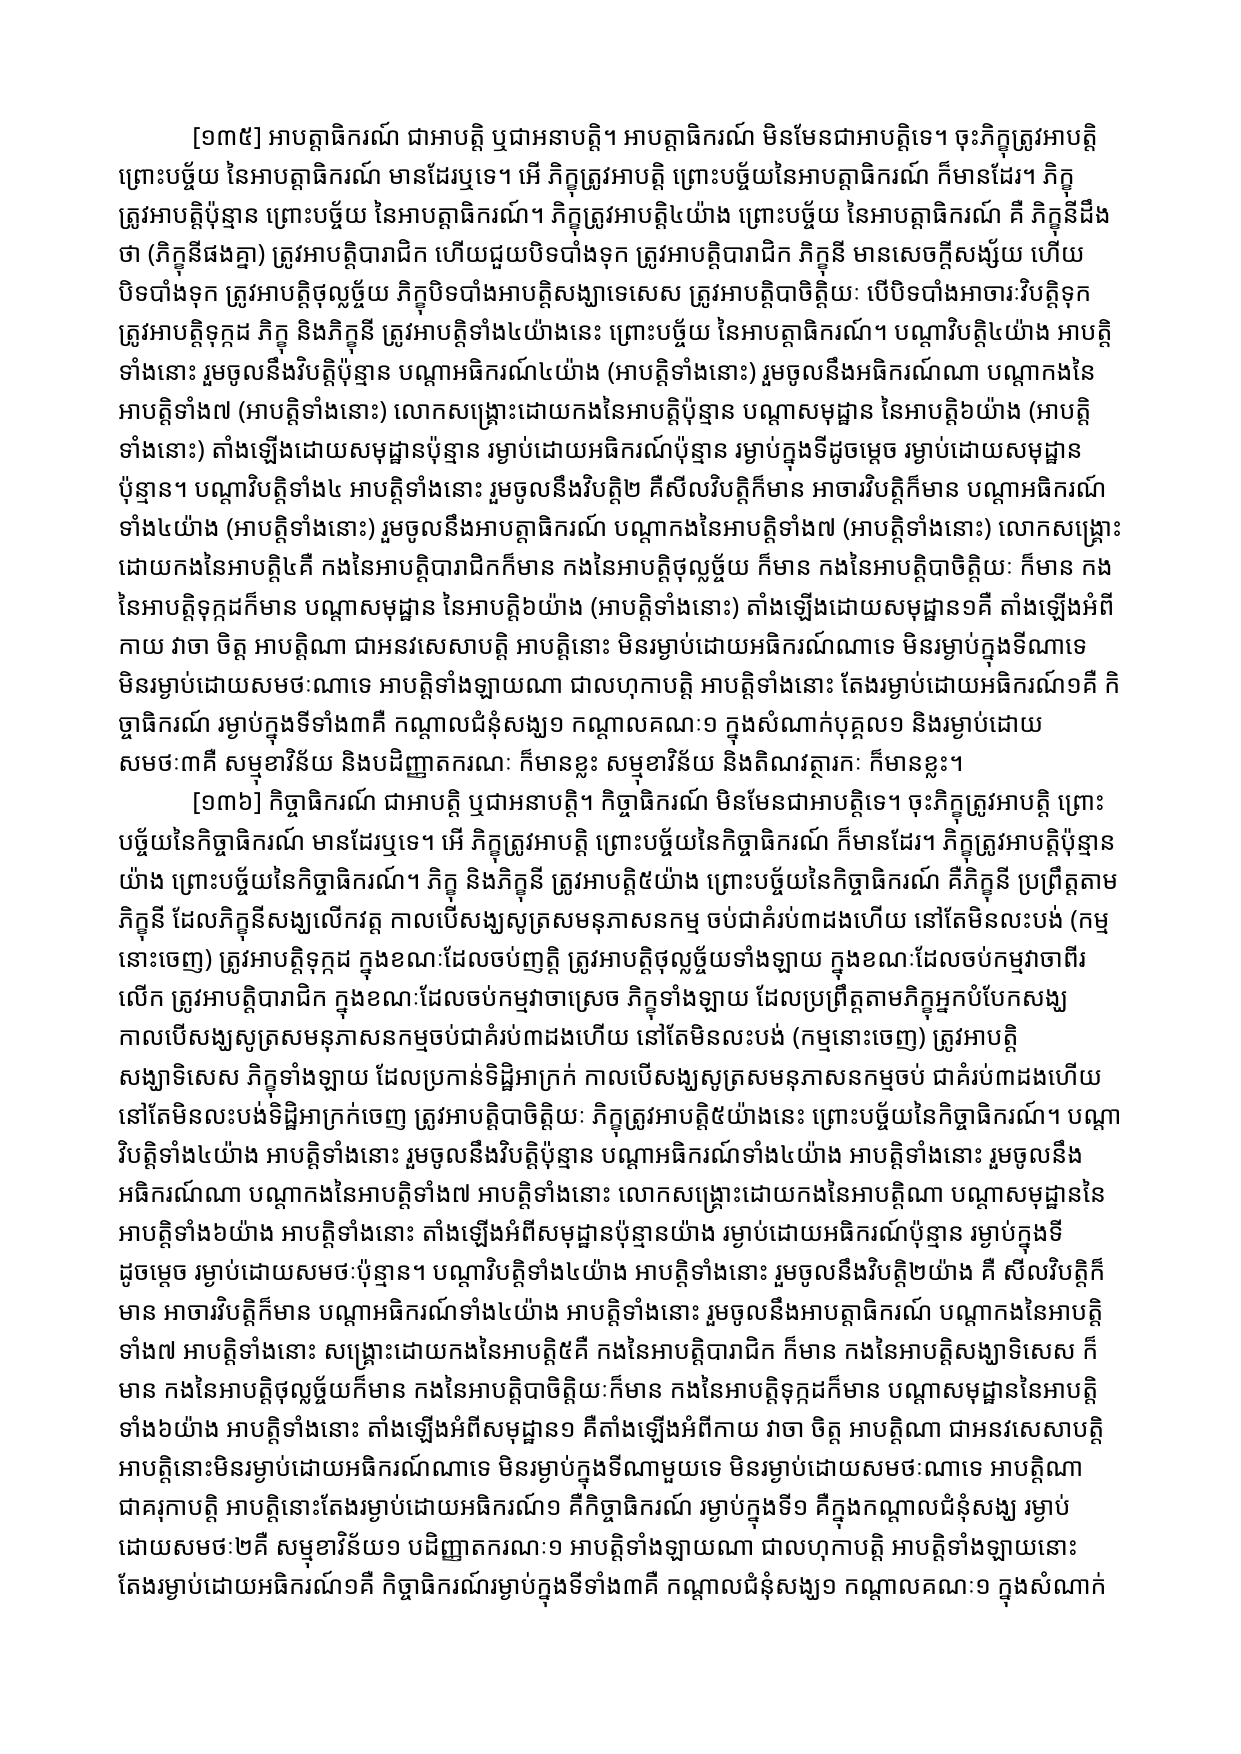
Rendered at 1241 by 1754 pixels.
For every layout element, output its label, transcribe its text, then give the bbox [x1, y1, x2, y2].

text [១៣៥] អាបត្តាធិករណ៍ ជាអាបត្តិ ឬជាអនាបត្តិ។ អាបត្តាធិករណ៍ មិនមែន​ជា​អាបត្តិ​ទេ។ ចុះភិក្ខុត្រូវអាបត្តិ ព្រោះបច្ច័យ នៃអាបត្តាធិករណ៍ មានដែរឬទេ។ អើ ភិក្ខុត្រូវអាបត្តិ ព្រោះ​បច្ច័យ​នៃអាបត្តាធិករណ៍ ក៏មានដែរ។ ភិក្ខុត្រូវអាបត្តិប៉ុន្មាន ព្រោះបច្ច័យ នៃអាបត្តាធិករណ៍។ ភិក្ខុ​ត្រូវ​អាបត្តិ​៤យ៉ាង ព្រោះបច្ច័យ នៃអាបត្តាធិករណ៍ គឺ ភិក្ខុនីដឹងថា (ភិក្ខុនីផងគ្នា) ត្រូវអាបត្តិបារាជិក ហើយជួយបិទបាំងទុក ត្រូវអាបត្តិបារាជិក ភិក្ខុនី មានសេចក្តីសង្ស័យ ហើយបិទបាំងទុក ត្រូវ​អាបត្តិ​ថុល្លច្ច័យ ភិក្ខុបិទបាំងអាបត្តិសង្ឃាទេសេស ត្រូវអាបត្តិបាចិត្តិយៈ បើបិទបាំង​អាចារៈវិបត្តិ​ទុក ត្រូវអាបត្តិ​ទុក្កដ ភិក្ខុ និងភិក្ខុនី ត្រូវអាបត្តិ​ទាំង៤យ៉ាងនេះ ព្រោះបច្ច័យ​ នៃ​អាបត្តាធិករណ៍។ បណ្តាវិបត្តិ៤យ៉ាង អាបត្តិ​ទាំងនោះ រួមចូល​នឹងវិបត្តិប៉ុន្មាន បណ្តាអធិករណ៍​៤យ៉ាង (អាបត្តិ​ទាំង​នោះ) រួមចូលនឹងអធិករណ៍ណា បណ្តាកងនៃអាបត្តិទាំង៧ (អាបត្តិទាំងនោះ) លោកសង្គ្រោះ​ដោយ​កងនៃអាបត្តិប៉ុន្មាន បណ្តា​សមុដ្ឋាន ​នៃអាបត្តិ៦យ៉ាង (អាបត្តិទាំងនោះ) តាំងឡើងដោយ​សមុដ្ឋាន​ប៉ុន្មាន រម្ងាប់​ដោយ​អធិករណ៍​ប៉ុន្មាន រម្ងាប់ក្នុងទីដូចម្តេច រម្ងាប់​ដោយ​សមុដ្ឋានប៉ុន្មាន។ បណ្តា​វិបត្តិទាំង៤ អាបត្តិ​ទាំង​នោះ រួមចូលនឹងវិបត្តិ២ គឺសីលវិបត្តិក៏មាន អាចារវិបត្តិក៏មាន បណ្តា​អធិករណ៍​ទាំង៤យ៉ាង (អាបត្តិ​ទាំង​នោះ) រួមចូលនឹងអាបត្តាធិករណ៍ បណ្តាកងនៃអាបត្តិទាំង៧ (អាបត្តិទាំងនោះ) លោក​សង្គ្រោះ​ដោយ​កងនៃអាបត្តិ៤គឺ កងនៃអាបត្តិបារាជិកក៏មាន កងនៃ​អាបត្តិ​ថុល្លច្ច័យ ក៏មាន កងនៃ​អាបត្តិបាចិត្តិយៈ ក៏មាន កងនៃអាបត្តិទុក្កដក៏មាន បណ្តា​សមុដ្ឋាន នៃអាបត្តិ​៦យ៉ាង (អាបត្តិទាំងនោះ) តាំងឡើងដោយ​សមុដ្ឋាន​​១គឺ តាំងឡើងអំពីកាយ វាចា ចិត្ត អាបត្តិណា ជាអនវសេសាបត្តិ អាបត្តិនោះ មិនរម្ងាប់ដោយអធិករណ៍ណាទេ មិនរម្ងាប់ក្នុង​ទីណាទេ មិនរម្ងាប់ដោយសមថៈណាទេ អាបត្តិទាំងឡាយណា ជាលហុកាបត្តិ អាបត្តិទាំងនោះ តែងរម្ងាប់ដោយអធិករណ៍១គឺ កិច្ចាធិករណ៍ រម្ងាប់ក្នុងទីទាំង៣គឺ កណ្តាលជំនុំសង្ឃ១ កណ្តាលគណៈ១ ក្នុងសំណាក់​បុគ្គល​១ និងរម្ងាប់ដោយសមថៈ៣គឺ សម្មុខាវិន័យ និងបដិញ្ញាតករណៈ ក៏មានខ្លះ សម្មុខាវិន័យ និងតិណវត្ថារកៈ ក៏មានខ្លះ។ [118, 118, 1122, 779]
text [១៣៦] កិច្ចាធិករណ៍ ជាអាបត្តិ ឬជាអនាបត្តិ។ កិច្ចាធិករណ៍ មិនមែន​ជា​អាបត្តិ​ទេ។ ចុះ​ភិក្ខុ​ត្រូវអាបត្តិ ព្រោះបច្ច័យនៃកិច្ចាធិករណ៍ មានដែរឬទេ។ អើ ភិក្ខុត្រូវអាបត្តិ ព្រោះ​បច្ច័យ​នៃកិច្ចាធិករណ៍ ក៏មានដែរ។ ភិក្ខុត្រូវអាបត្តិប៉ុន្មានយ៉ាង ព្រោះបច្ច័យនៃកិច្ចាធិករណ៍។ ភិក្ខុ និង​ភិក្ខុនី​ ត្រូវអាបត្តិ៥យ៉ាង ព្រោះបច្ច័យនៃកិច្ចាធិករណ៍ គឺភិក្ខុនី ប្រព្រឹត្ត​តាមភិក្ខុនី ដែលភិក្ខុនីសង្ឃ​លើកវត្ត កាលបើសង្ឃ​សូត្រសមនុភាសនកម្ម ចប់ជាគំរប់​៣ដងហើយ នៅតែ​មិនលះបង់ (កម្ម​នោះចេញ) ត្រូវអាបត្តិ​ទុក្កដ ក្នុងខណៈដែលចប់ញត្តិ ត្រូវអាបត្តិថុល្លច្ច័យទាំងឡាយ ក្នុងខ​ណៈដែល​ចប់កម្មវាចាពីរលើក ត្រូវអាបត្តិបារាជិក ក្នុងខណៈដែល​ចប់កម្មវាចាស្រេច ភិក្ខុ​ទាំង​ឡាយ ដែលប្រព្រឹត្តតាមភិក្ខុអ្នកបំបែកសង្ឃ កាលបើសង្ឃសូត្រសមនុភាសនកម្មចប់​ជាគំរប់​៣ដងហើយ នៅតែមិនលះបង់ (កម្មនោះចេញ) ត្រូវអាបត្តិសង្ឃាទិសេស ភិក្ខុទាំងឡាយ ដែល​ប្រកាន់​ទិដ្ឋិអាក្រក់ កាលបើសង្ឃសូត្រសមនុភាសនកម្មចប់ ជាគំរប់៣ដងហើយ នៅតែ​មិនលះ​បង់ទិដ្ឋិអាក្រក់ចេញ ត្រូវអាបត្តិបាចិត្តិយៈ ភិក្ខុត្រូវអាបត្តិ៥យ៉ាងនេះ ព្រោះបច្ច័យនៃ​កិច្ចាធិករណ៍។ បណ្តាវិបត្តិទាំង៤យ៉ាង អាបត្តិ​ទាំងនោះ រួមចូល​នឹងវិបត្តិប៉ុន្មាន បណ្តាអធិករណ៍​ទាំង​៤យ៉ាង អាបត្តិទាំងនោះ រួមចូលនឹងអធិករណ៍ណា បណ្តាកងនៃអាបត្តិទាំង៧ អាបត្តិ​ទាំង​នោះ លោកសង្គ្រោះ​ដោយកងនៃអាបត្តិណា បណ្តា​សមុដ្ឋាន​នៃអាបត្តិទាំង៦យ៉ាង អាបត្តិ​ទាំង​នោះ តាំងឡើងអំពីសមុដ្ឋានប៉ុន្មានយ៉ាង រម្ងាប់​ដោយ​អធិករណ៍​ប៉ុន្មាន រម្ងាប់ក្នុងទីដូចម្តេច រម្ងាប់​ដោយ​សមថៈប៉ុន្មាន។ បណ្តាវិបត្តិទាំង៤យ៉ាង អាបត្តិ​ទាំង​នោះ រួមចូលនឹងវិបត្តិ២យ៉ាង គឺ សីលវិបត្តិ​ក៏មាន អាចារវិបត្តិក៏មាន បណ្តាអធិករណ៍ទាំង៤យ៉ាង អាបត្តិ​ទាំង​នោះ រួមចូល​នឹង​អាបត្តាធិករណ៍ បណ្តាកងនៃអាបត្តិទាំង៧ អាបត្តិទាំងនោះ ​សង្គ្រោះ​ដោយ​កងនៃអាបត្តិ៥គឺ កងនៃអាបត្តិបារាជិក ក៏មាន កងនៃ​អាបត្តិសង្ឃាទិសេស ក៏មាន កងនៃ​អាបត្តិ​ថុល្លច្ច័យក៏មាន កងនៃអាបត្តិ​បាចិត្តិយៈក៏មាន កងនៃអាបត្តិទុក្កដក៏មាន បណ្តាសមុដ្ឋាននៃអាបត្តិទាំង​៦យ៉ាង អាបត្តិទាំងនោះ តាំងឡើង​អំពី​សមុដ្ឋាន១ គឺតាំងឡើងអំពីកាយ វាចា ចិត្ត អាបត្តិណា ជា​អនវសេសាបត្តិ អាបត្តិនោះមិនរម្ងាប់​ដោយអធិករណ៍ណាទេ មិនរម្ងាប់ក្នុងទីណាមួយទេ មិនរម្ងាប់​ដោយសមថៈ​ណាទេ អាបត្តិណាជាគរុកាបត្តិ អាបត្តិនោះតែងរម្ងាប់ដោយអធិករណ៍១ គឺកិច្ចាធិករណ៍ រម្ងាប់ក្នុងទី១ គឺក្នុងកណ្តាលជំនុំសង្ឃ រម្ងាប់ដោយសមថៈ២គឺ សម្មុខាវិន័យ១ ​បដិញ្ញាតករណៈ១ អាបត្តិ​ទាំងឡាយ​ណា ជាលហុកាបត្តិ អាបត្តិទាំងឡាយនោះ តែងរម្ងាប់​ដោយ​អធិករណ៍១គឺ កិច្ចាធិករណ៍រម្ងាប់ក្នុងទីទាំង៣គឺ កណ្តាលជំនុំសង្ឃ១ កណ្តាល​គណៈ១ ក្នុង​សំណាក់​នៃ​បុគ្គល​១ រម្ងាប់ដោយសមថៈ៣យ៉ាងគឺ សម្មុខាវិន័យ និងបដិញ្ញាតករណៈ​ក៏មាន​ខ្លះ សម្មុខាវិន័យ និង​តិណវត្ថារកៈ ក៏មានខ្លះ។ [118, 784, 1122, 1601]
